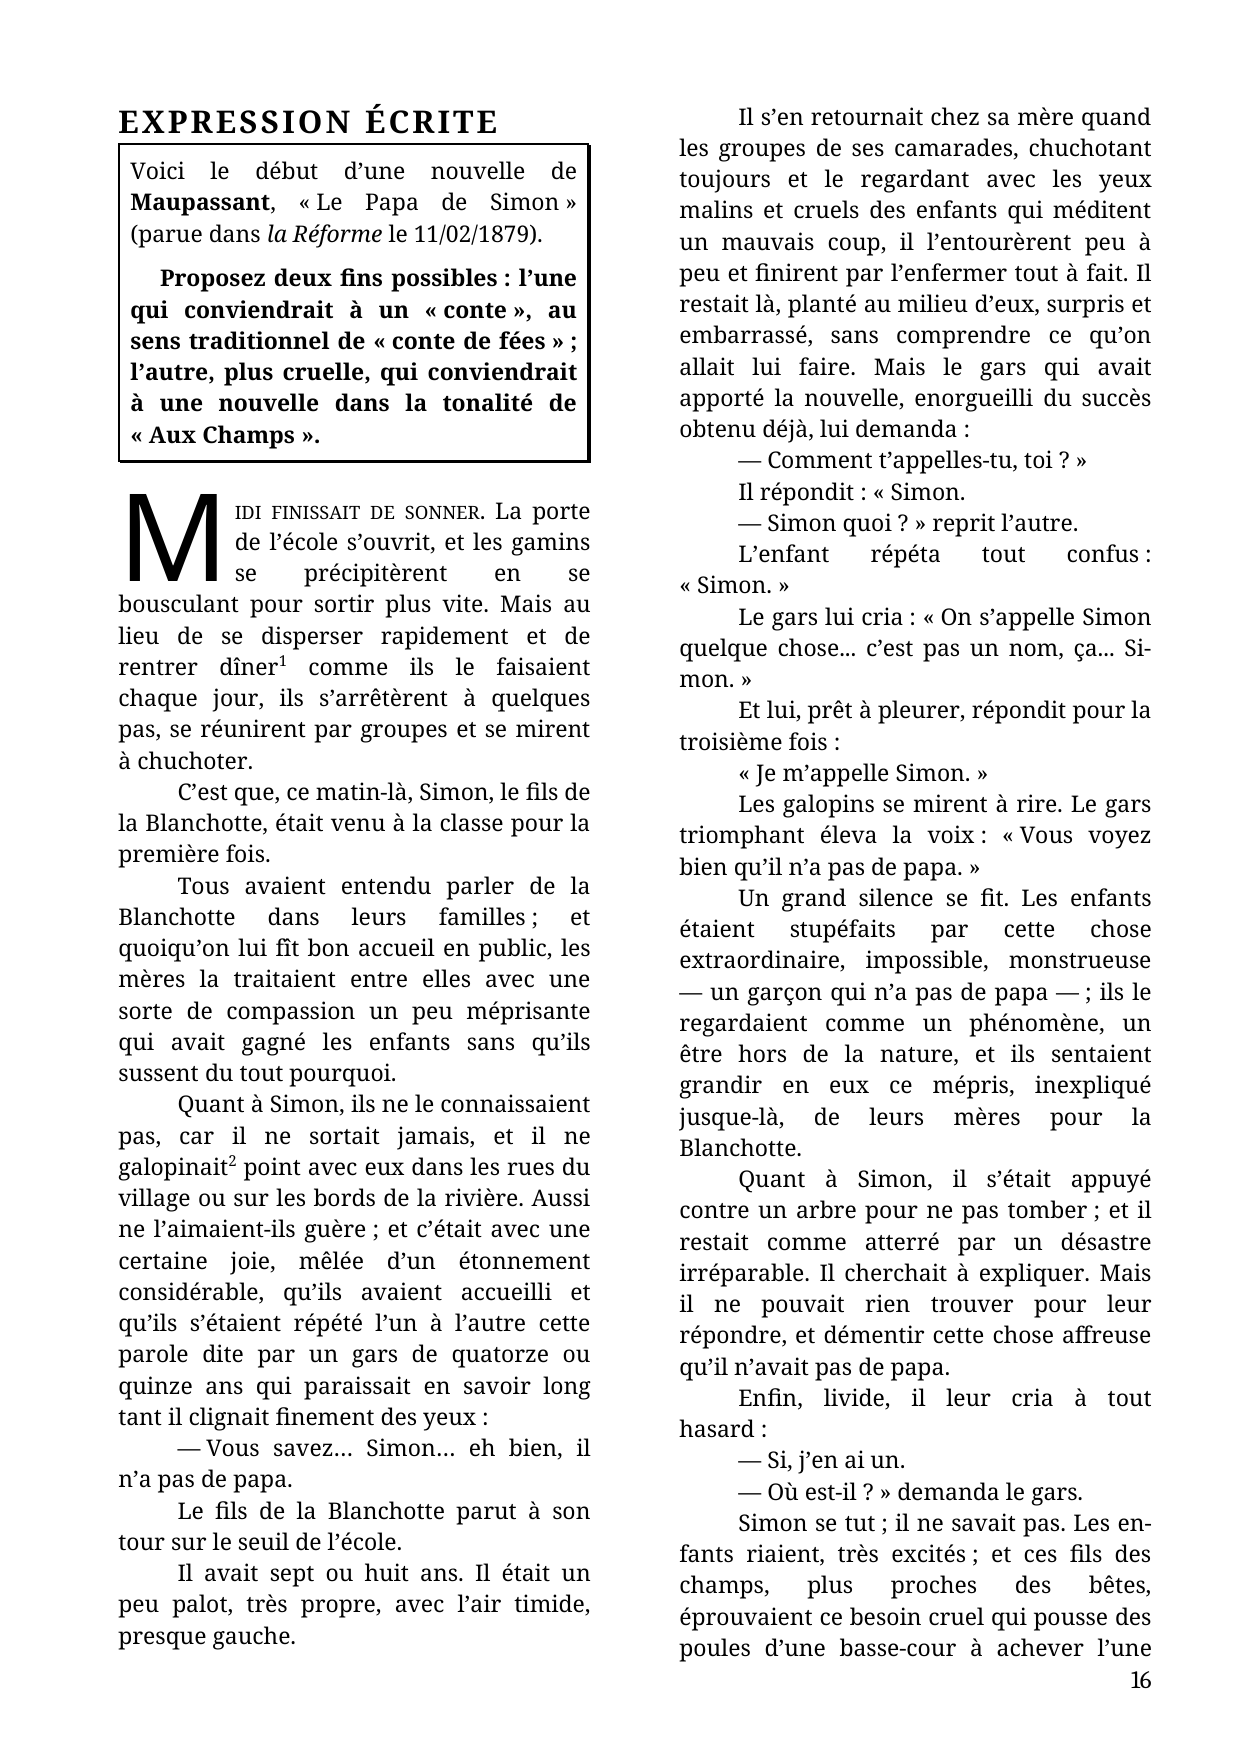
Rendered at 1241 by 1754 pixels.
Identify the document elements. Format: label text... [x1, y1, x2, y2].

text Il répondit : « Simon. [679, 476, 1152, 507]
text Le gars lui cria : « On s’appelle Simon quelque chose... c’est pas un nom, ça... Si­mon. » [679, 601, 1152, 694]
text Le fils de la Blanchotte parut à son tour sur le seuil de l’école. [118, 1495, 591, 1557]
text Quant à Simon, il s’était appuyé contre un arbre pour ne pas tomber ; et il restait comme atterré par un désastre irréparable. Il cherchait à expliquer. Mais il ne pouvait rien trouver pour leur répondre, et démentir cette chose affreuse qu’il n’avait pas de papa. [679, 1163, 1152, 1382]
text EXPRESSION ÉCRITE [118, 101, 591, 143]
text Simon se tut ; il ne savait pas. Les en­fants riaient, très excités ; et ces fils des champs, plus proches des bêtes, éprouvaient ce besoin cruel qui pousse des poules d’une basse-cour à achever l’une [679, 1507, 1152, 1663]
text Un grand silence se fit. Les enfants étaient stupéfaits par cette chose extraordi­naire, impossible, monstrueuse — un garçon qui n’a pas de papa — ; ils le regardaient comme un phénomène, un être hors de la na­ture, et ils sentaient grandir en eux ce mépris, inexpliqué jusque-là, de leurs mères pour la Blanchotte. [679, 882, 1152, 1163]
text C’est que, ce matin-là, Simon, le fils de la Blanchotte, était venu à la classe pour la première fois. [118, 776, 591, 870]
text — Comment t’appelles-tu, toi ? » [679, 444, 1152, 476]
text Midi finissait de sonner. La porte de l’école s’ouvrit, et les gamins se préci­pitèrent en se bousculant pour sortir plus vite. Mais au lieu de se disperser rapi­dement et de rentrer dîner comme ils le faisaient chaque jour, ils s’arrêtèrent à quel­ques pas, se réunirent par groupes et se mirent à chuchoter. [118, 495, 591, 776]
text « Je m’appelle Simon. » [679, 757, 1152, 788]
text — Simon quoi ? » reprit l’autre. [679, 507, 1152, 538]
text — Où est-il ? » demanda le gars. [679, 1476, 1152, 1507]
text L’enfant répéta tout confus : « Simon. » [679, 538, 1152, 601]
text Il s’en retournait chez sa mère quand les groupes de ses camarades, chuchotant tou­jours et le regardant avec les yeux malins et cruels des enfants qui méditent un mauvais coup, il l’entourèrent peu à peu et finirent par l’enfermer tout à fait. Il restait là, planté au milieu d’eux, surpris et embarrassé, sans comprendre ce qu’on allait lui faire. Mais le gars qui avait apporté la nouvelle, enorgueilli du succès obtenu déjà, lui demanda : [679, 101, 1152, 444]
text Il avait sept ou huit ans. Il était un peu palot, très propre, avec l’air timide, presque gauche. [118, 1557, 591, 1651]
text — Vous savez… Simon… eh bien, il n’a pas de papa. [118, 1432, 591, 1495]
text Tous avaient entendu parler de la Blan­chotte dans leurs familles ; et quoiqu’on lui fît bon accueil en public, les mères la traitaient entre elles avec une sorte de compassion un peu méprisante qui avait gagné les enfants sans qu’ils sussent du tout pourquoi. [118, 870, 591, 1088]
text Et lui, prêt à pleurer, répondit pour la troisième fois : [679, 694, 1152, 757]
text Enfin, livide, il leur cria à tout hasard : [679, 1382, 1152, 1444]
text Voici le début d’une nouvelle de Maupassant, « Le Papa de Simon » (parue dans la Réforme le 11/02/1879). [120, 145, 587, 250]
text — Si, j’en ai un. [679, 1444, 1152, 1476]
text Proposez deux fins possibles : l’une qui conviendrait à un « conte », au sens traditionnel de « conte de fées » ; l’autre, plus cruelle, qui conviendrait à une nouvelle dans la tonalité de « Aux Champs ». [120, 250, 587, 460]
text Les galopins se mirent à rire. Le gars triomphant éleva la voix : « Vous voyez bien qu’il n’a pas de papa. » [679, 788, 1152, 882]
text Quant à Simon, ils ne le connaissaient pas, car il ne sortait jamais, et il ne galopinait point avec eux dans les rues du village ou sur les bords de la rivière. Aussi ne l’aimaient-ils guère ; et c’était avec une certaine joie, mêlée d’un étonnement considérable, qu’ils avaient accueilli et qu’ils s’étaient répété l’un à l’autre cette parole dite par un gars de quatorze ou quinze ans qui paraissait en savoir long tant il clignait finement des yeux : [118, 1088, 591, 1432]
